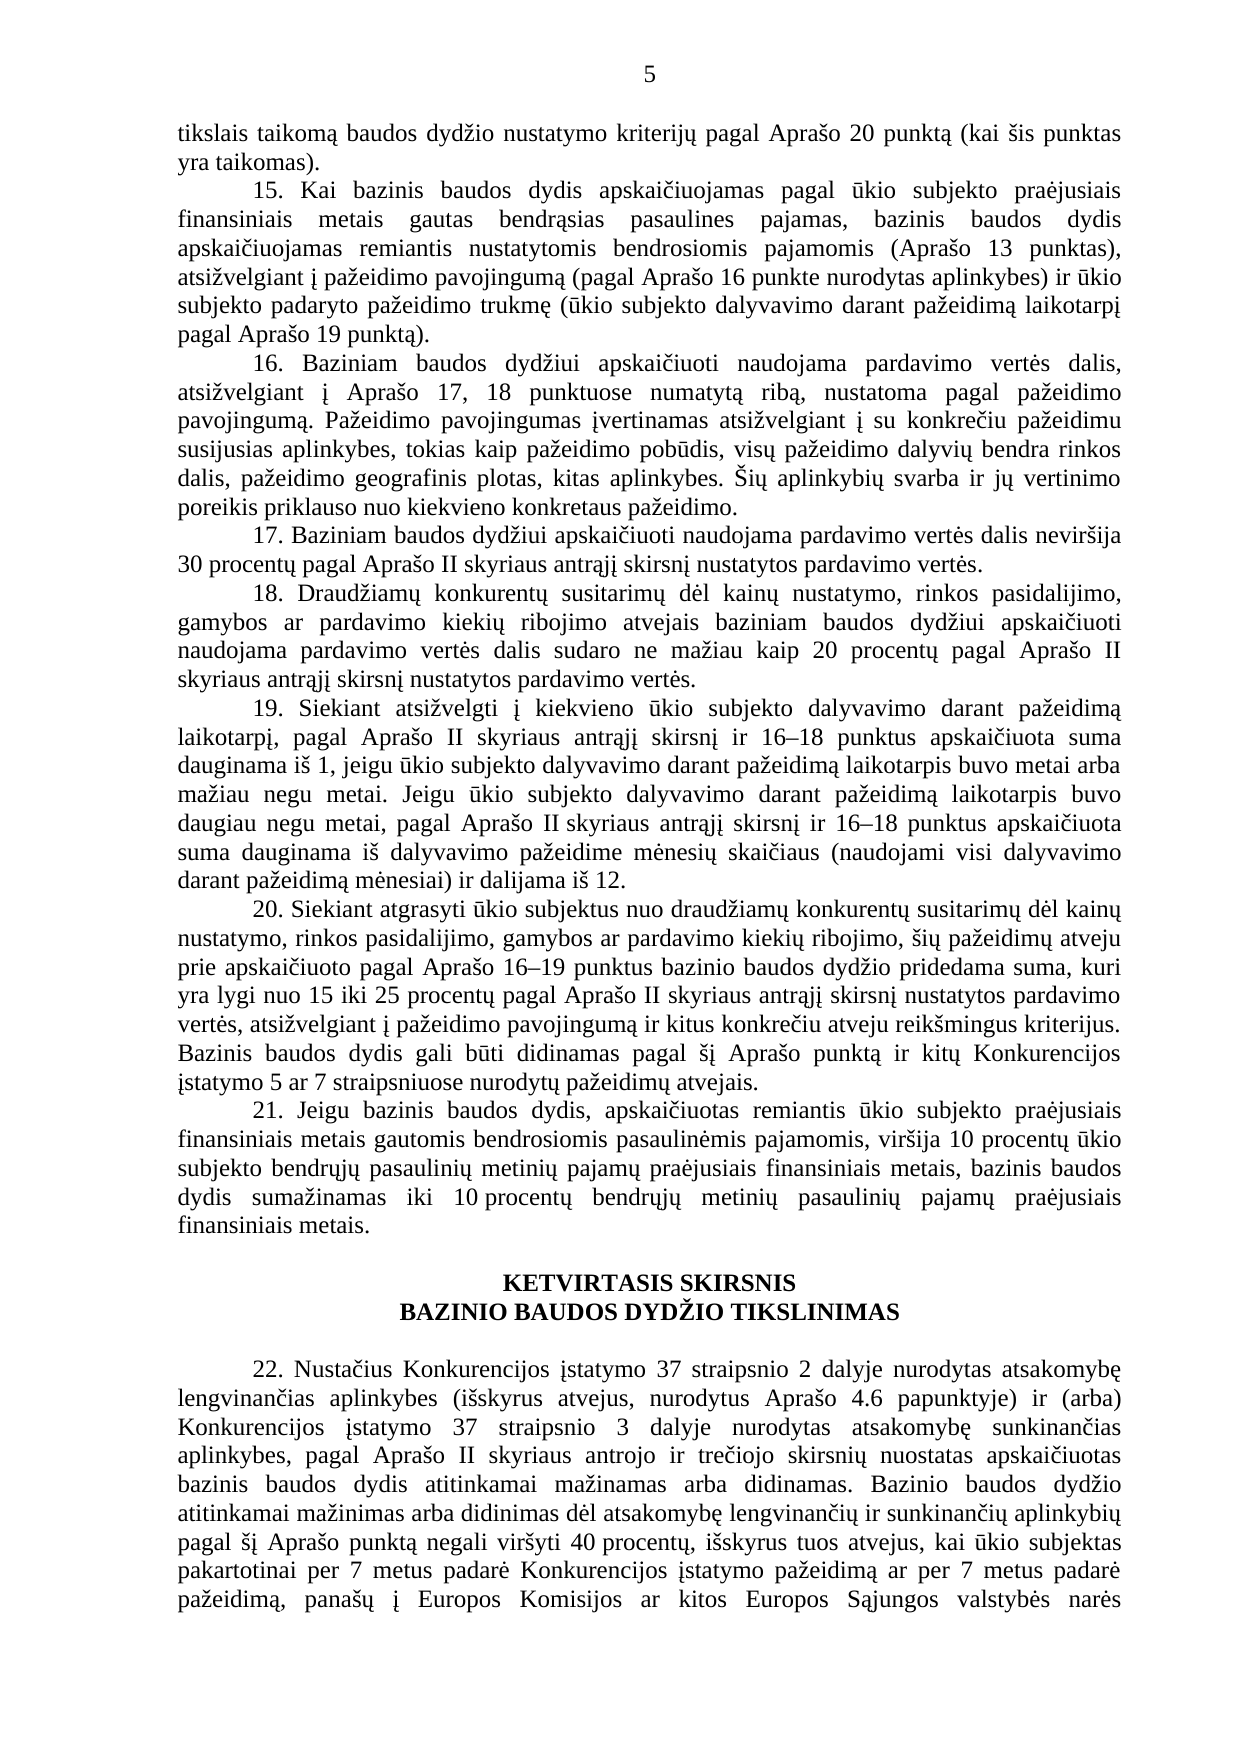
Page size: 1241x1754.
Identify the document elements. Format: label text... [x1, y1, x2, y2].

text 19. Siekiant atsižvelgti į kiekvieno ūkio subjekto dalyvavimo darant pažeidimą laikotarpį, pagal Aprašo II skyriaus antrąjį skirsnį ir 16–18 punktus apskaičiuota suma dauginama iš 1, jeigu ūkio subjekto dalyvavimo darant pažeidimą laikotarpis buvo metai arba mažiau negu metai. Jeigu ūkio subjekto dalyvavimo darant pažeidimą laikotarpis buvo daugiau negu metai, pagal Aprašo II skyriaus antrąjį skirsnį ir ‎16–18 punktus apskaičiuota suma dauginama iš dalyvavimo pažeidime mėnesių skaičiaus (naudojami visi dalyvavimo darant pažeidimą mėnesiai) ir dalijama iš 12. [177, 693, 1122, 894]
text 21. Jeigu bazinis baudos dydis, apskaičiuotas remiantis ūkio subjekto praėjusiais finansiniais metais gautomis bendrosiomis pasaulinėmis pajamomis, viršija 10 procentų ūkio subjekto bendrųjų pasaulinių metinių pajamų praėjusiais finansiniais metais, bazinis baudos dydis sumažinamas iki 10 procentų bendrųjų metinių pasaulinių pajamų praėjusiais finansiniais metais. [177, 1096, 1122, 1239]
text 20. Siekiant atgrasyti ūkio subjektus nuo draudžiamų konkurentų susitarimų dėl kainų nustatymo, rinkos pasidalijimo, gamybos ar pardavimo kiekių ribojimo, šių pažeidimų atveju prie apskaičiuoto pagal Aprašo 16–‎19 punktus bazinio baudos dydžio pridedama suma, kuri yra lygi nuo 15 iki 25 procentų pagal Aprašo II skyriaus antrąjį skirsnį nustatytos pardavimo vertės, atsižvelgiant į pažeidimo pavojingumą ir kitus konkrečiu atveju reikšmingus kriterijus. Bazinis baudos dydis gali būti didinamas pagal šį Aprašo punktą ir kitų Konkurencijos įstatymo 5 ar 7 straipsniuose nurodytų pažeidimų atvejais. [177, 894, 1122, 1096]
text BAZINIO BAUDOS DYDŽIO TIKSLINIMAS [177, 1297, 1122, 1326]
text KETVIRTASIS SKIRSNIS [177, 1268, 1122, 1297]
text 18. Draudžiamų konkurentų susitarimų dėl kainų nustatymo, rinkos pasidalijimo, gamybos ar pardavimo kiekių ribojimo atvejais baziniam baudos dydžiui apskaičiuoti naudojama pardavimo vertės dalis sudaro ne mažiau kaip 20 procentų pagal Aprašo II skyriaus antrąjį skirsnį nustatytos pardavimo vertės. [177, 578, 1122, 693]
text 16. Baziniam baudos dydžiui apskaičiuoti naudojama pardavimo vertės dalis, atsižvelgiant į Aprašo 17, 18 punktuose numatytą ribą, nustatoma pagal pažeidimo pavojingumą. Pažeidimo pavojingumas įvertinamas atsižvelgiant į su konkrečiu pažeidimu susijusias aplinkybes, tokias kaip pažeidimo pobūdis, visų pažeidimo dalyvių bendra rinkos dalis, pažeidimo geografinis plotas, kitas aplinkybes. Šių aplinkybių svarba ir jų vertinimo poreikis priklauso nuo kiekvieno konkretaus pažeidimo. [177, 348, 1122, 521]
text 15. Kai bazinis baudos dydis apskaičiuojamas pagal ūkio subjekto praėjusiais finansiniais metais gautas bendrąsias pasaulines pajamas, bazinis baudos dydis apskaičiuojamas remiantis nustatytomis bendrosiomis pajamomis (Aprašo 13 punktas), atsižvelgiant į pažeidimo pavojingumą (pagal Aprašo 16 punkte nurodytas aplinkybes) ir ūkio subjekto padaryto pažeidimo trukmę (ūkio subjekto dalyvavimo darant pažeidimą laikotarpį pagal Aprašo 19 punktą). [177, 176, 1122, 348]
text 22. Nustačius Konkurencijos įstatymo 37 straipsnio 2 dalyje nurodytas atsakomybę lengvinančias aplinkybes (išskyrus atvejus, nurodytus Aprašo 4.6 papunktyje) ir (arba) Konkurencijos įstatymo 37 straipsnio 3 dalyje nurodytas atsakomybę sunkinančias aplinkybes, pagal Aprašo II skyriaus antrojo ir trečiojo skirsnių nuostatas apskaičiuotas bazinis baudos dydis atitinkamai mažinamas arba didinamas. Bazinio baudos dydžio atitinkamai mažinimas arba didinimas dėl atsakomybę lengvinančių ir sunkinančių aplinkybių pagal šį Aprašo punktą negali viršyti 40 procentų, išskyrus tuos atvejus, kai ūkio subjektas pakartotinai per 7 metus padarė Konkurencijos įstatymo pažeidimą ar per 7 metus padarė pažeidimą, panašų į Europos Komisijos ar kitos Europos Sąjungos valstybės narės [177, 1354, 1122, 1613]
text 17. Baziniam baudos dydžiui apskaičiuoti naudojama pardavimo vertės dalis neviršija 30 procentų pagal Aprašo II skyriaus antrąjį skirsnį nustatytos pardavimo vertės. [177, 521, 1122, 578]
text tikslais taikomą baudos dydžio nustatymo kriterijų pagal Aprašo 20 punktą (kai šis punktas yra taikomas). [177, 118, 1122, 176]
